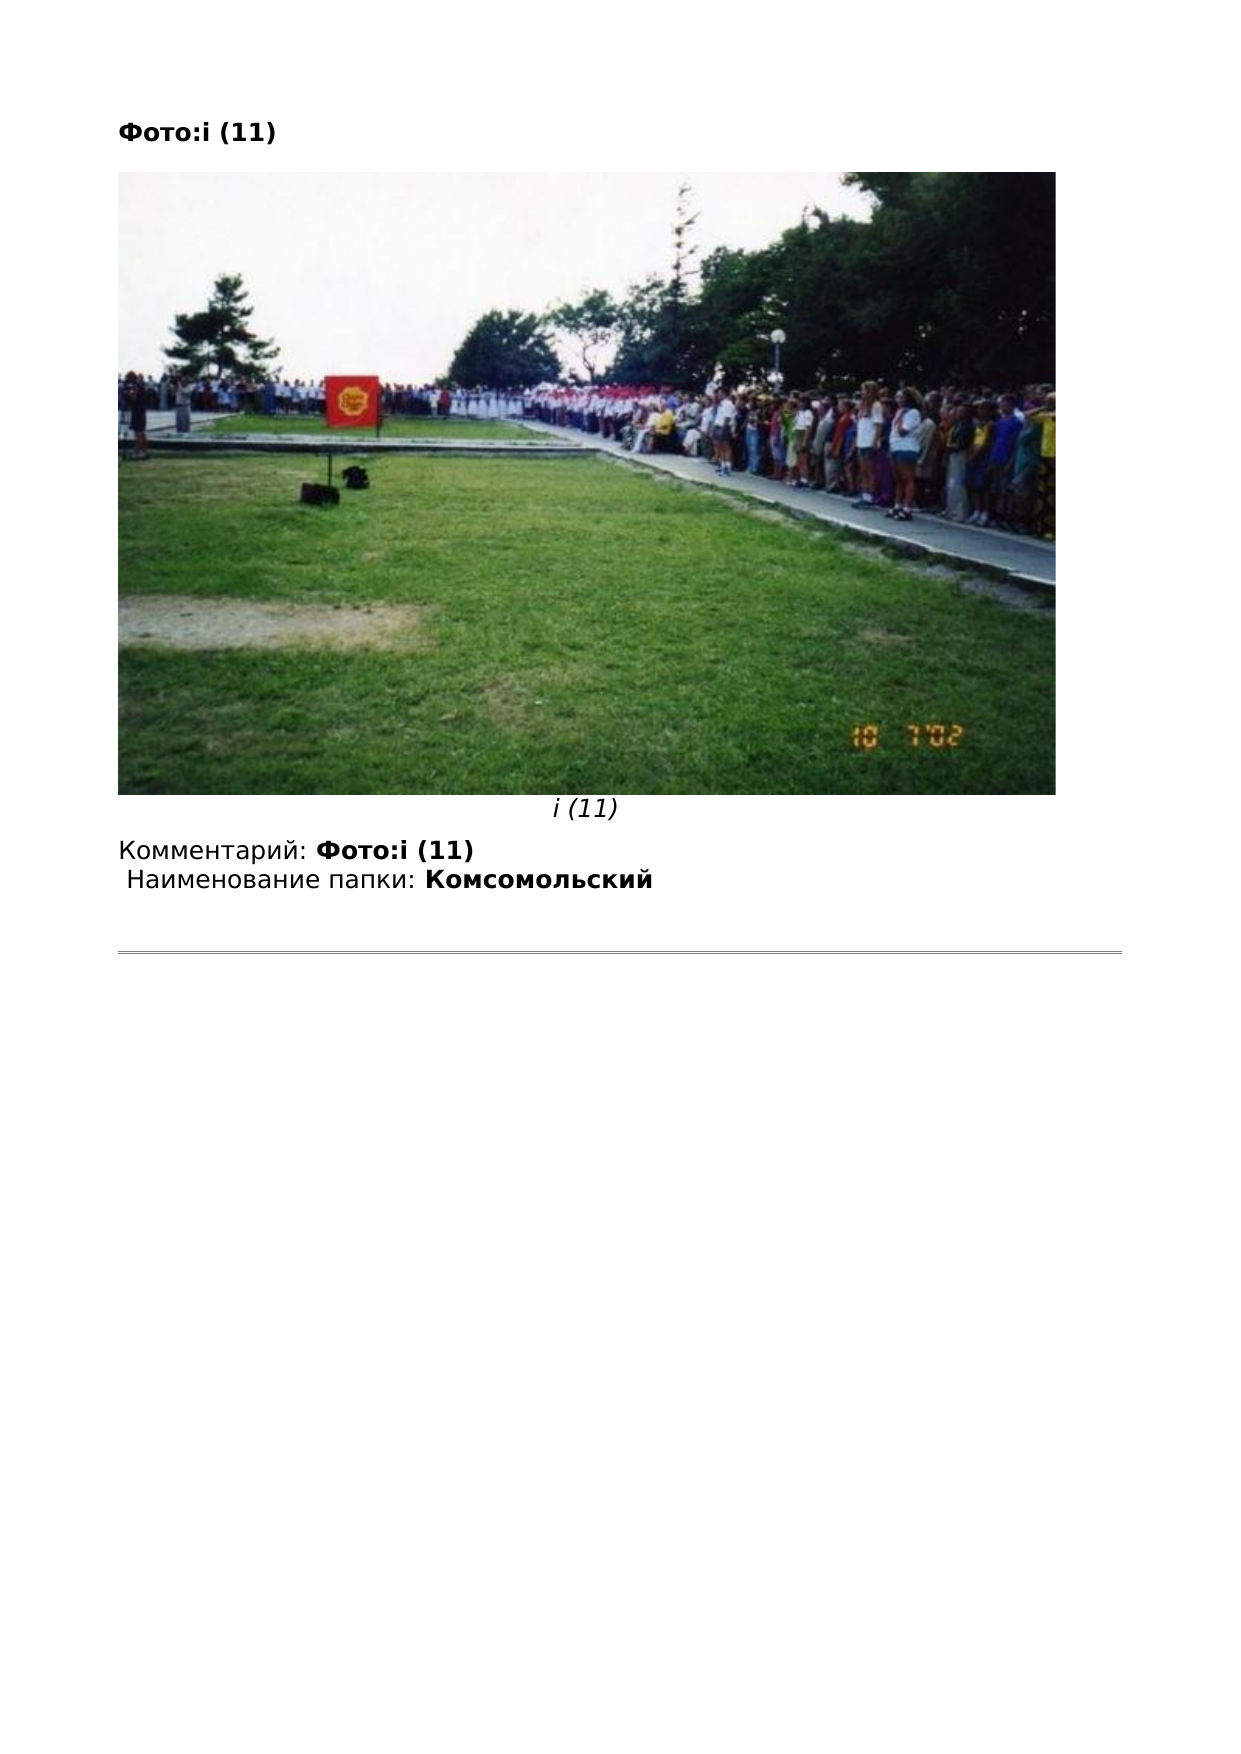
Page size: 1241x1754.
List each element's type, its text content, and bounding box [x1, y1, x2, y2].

text i (11) [118, 795, 1056, 824]
text Комментарий: Фото:i (11) Наименование папки: Комсомольский [118, 836, 1122, 924]
picture [118, 172, 1056, 795]
subtitle Фото:i (11) [118, 118, 1122, 147]
